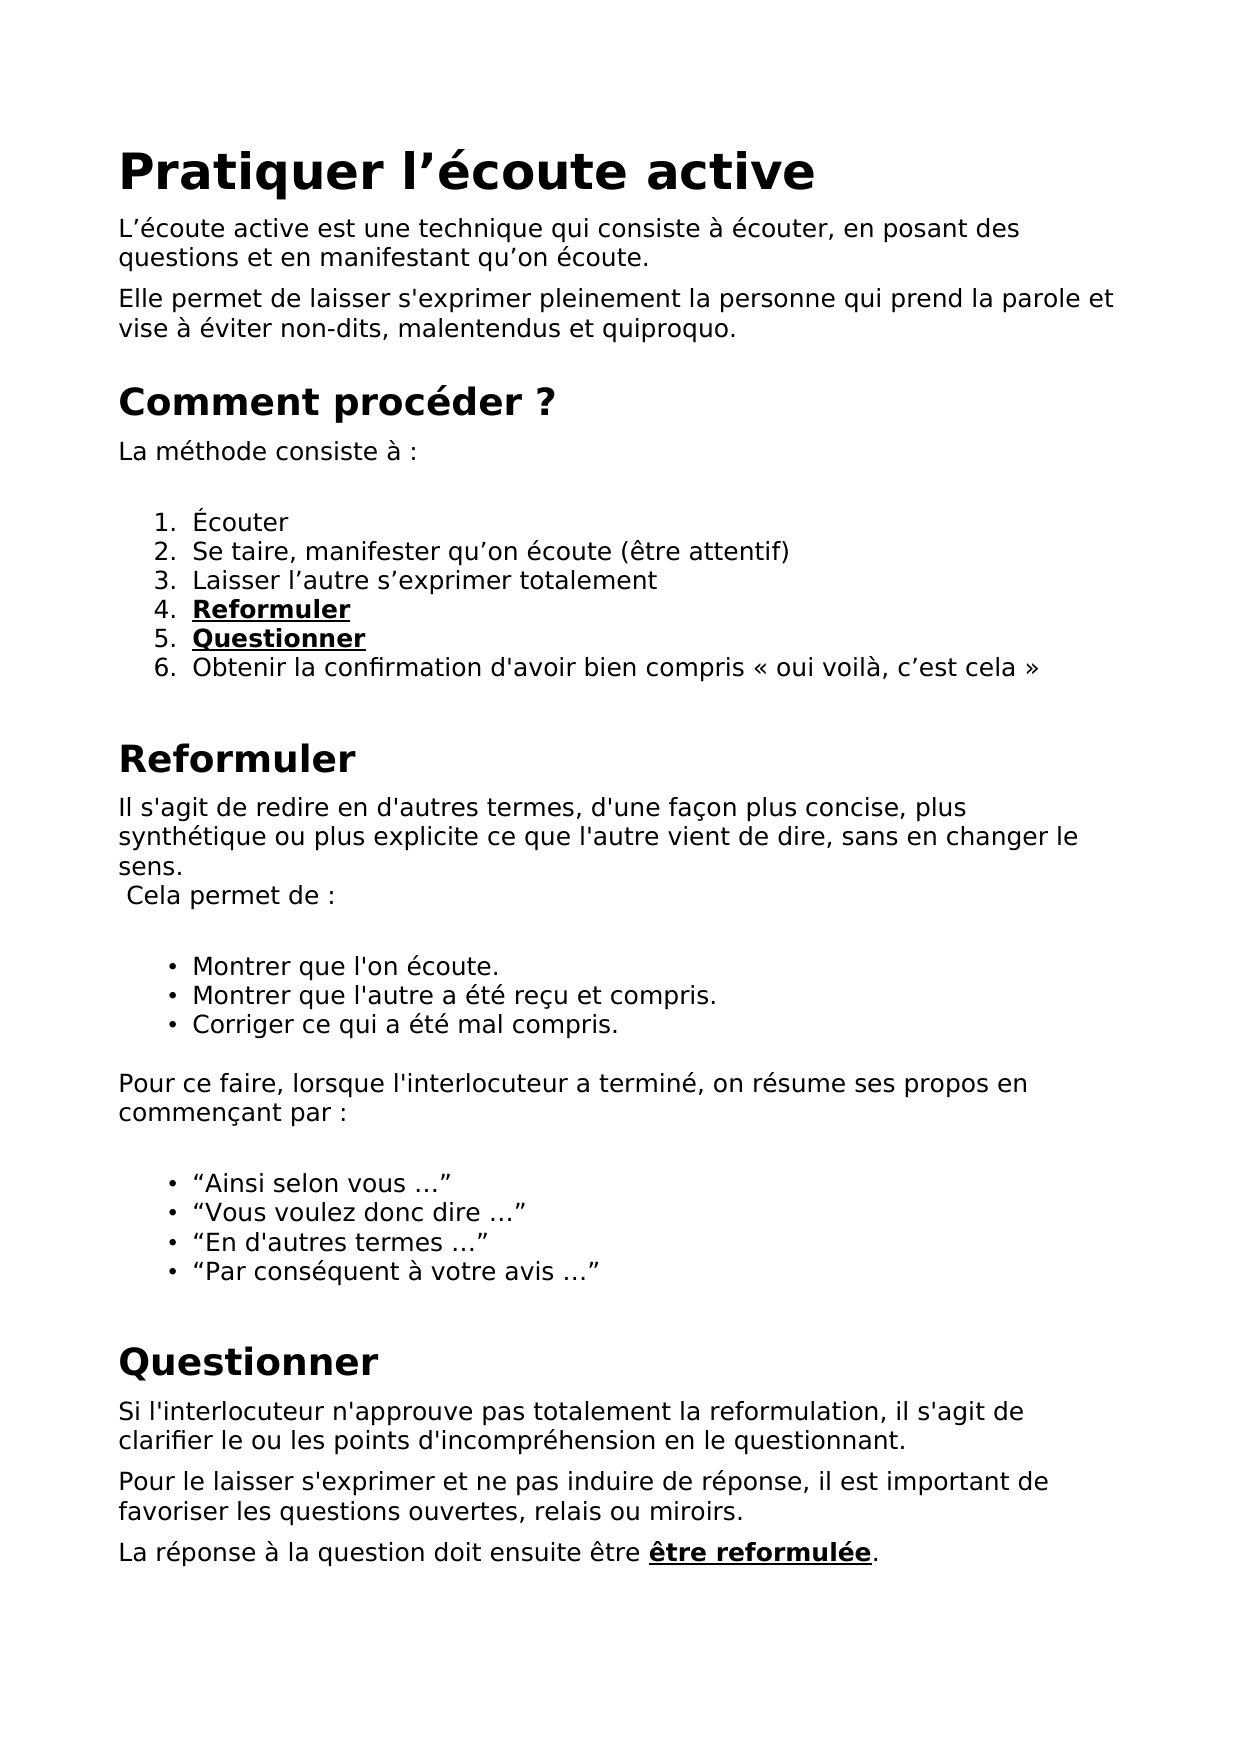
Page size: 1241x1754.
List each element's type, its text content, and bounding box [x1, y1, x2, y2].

list Montrer que l'autre a été reçu et compris. [177, 981, 1122, 1010]
text La réponse à la question doit ensuite être être reformulée. [118, 1538, 1122, 1567]
list Montrer que l'on écoute. [177, 952, 1122, 981]
subtitle Pratiquer l’écoute active [118, 143, 1122, 201]
list “Ainsi selon vous …” [177, 1169, 1122, 1198]
list Reformuler [177, 595, 1122, 624]
text Si l'interlocuteur n'approuve pas totalement la reformulation, il s'agit de clarifier le ou les points d'incompréhension en le questionnant. [118, 1397, 1122, 1455]
list “En d'autres termes …” [177, 1228, 1122, 1257]
list “Par conséquent à votre avis …” [177, 1257, 1122, 1286]
list Questionner [177, 624, 1122, 654]
subtitle Reformuler [118, 737, 1122, 781]
list Écouter [177, 508, 1122, 537]
text La méthode consiste à : [118, 437, 1122, 466]
list Laisser l’autre s’exprimer totalement [177, 566, 1122, 595]
list Se taire, manifester qu’on écoute (être attentif) [177, 537, 1122, 566]
text Elle permet de laisser s'exprimer pleinement la personne qui prend la parole et vise à éviter non-dits, malentendus et quiproquo. [118, 285, 1122, 343]
list Obtenir la confirmation d'avoir bien compris « oui voilà, c’est cela » [177, 654, 1122, 683]
text Il s'agit de redire en d'autres termes, d'une façon plus concise, plus synthétique ou plus explicite ce que l'autre vient de dire, sans en changer le sens. Cela permet de : [118, 793, 1122, 910]
subtitle Questionner [118, 1341, 1122, 1384]
text Pour le laisser s'exprimer et ne pas induire de réponse, il est important de favoriser les questions ouvertes, relais ou miroirs. [118, 1467, 1122, 1526]
list Corriger ce qui a été mal compris. [177, 1010, 1122, 1039]
text Pour ce faire, lorsque l'interlocuteur a terminé, on résume ses propos en commençant par : [118, 1069, 1122, 1127]
list “Vous voulez donc dire …” [177, 1198, 1122, 1228]
text L’écoute active est une technique qui consiste à écouter, en posant des questions et en manifestant qu’on écoute. [118, 214, 1122, 272]
subtitle Comment procéder ? [118, 381, 1122, 424]
